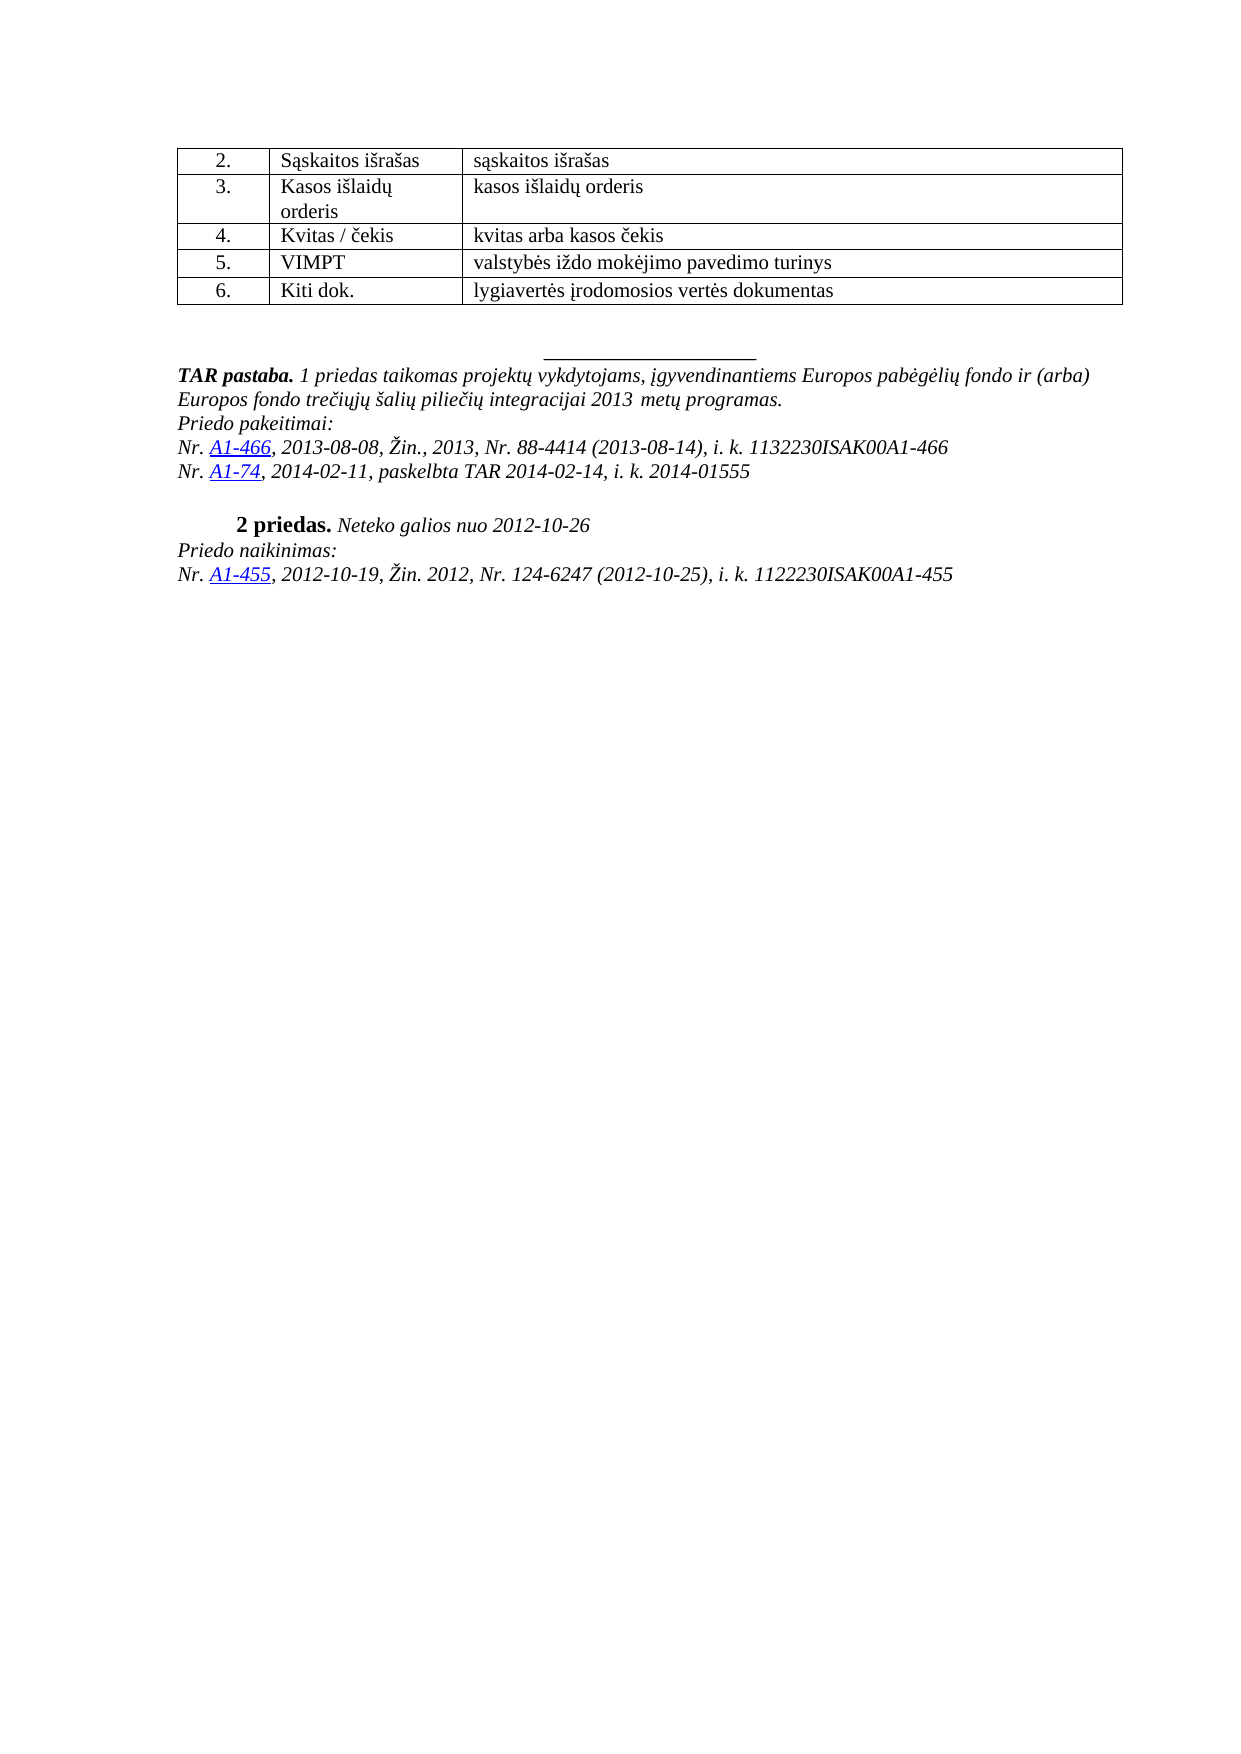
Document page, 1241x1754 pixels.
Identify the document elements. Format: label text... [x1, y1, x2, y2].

text TAR pastaba. 1 priedas taikomas projektų vykdytojams, įgyvendinantiems Europos pabėgėlių fondo ir (arba) Europos fondo trečiųjų šalių piliečių integracijai 2013 metų programas. [177, 362, 1122, 411]
table_cell VIMPT [270, 250, 462, 277]
table_cell kvitas arba kasos čekis [463, 224, 1122, 249]
text _________________ [177, 334, 1122, 362]
text 2 priedas. Neteko galios nuo 2012-10-26 [177, 512, 1122, 538]
table_cell sąskaitos išrašas [463, 149, 1122, 174]
table_cell lygiavertės įrodomosios vertės dokumentas [463, 278, 1122, 304]
table_cell valstybės iždo mokėjimo pavedimo turinys [463, 250, 1122, 277]
text Priedo naikinimas: [177, 538, 1122, 562]
text Nr. A1-74, 2014-02-11, paskelbta TAR 2014-02-14, i. k. 2014-01555 [177, 459, 1122, 483]
table_cell 3. [178, 175, 269, 223]
table_cell Kasos išlaidų orderis [270, 175, 462, 223]
table_cell 2. [178, 149, 269, 174]
table_cell Kvitas / čekis [270, 224, 462, 249]
table_cell 5. [178, 250, 269, 277]
text Nr. A1-466, 2013-08-08, Žin., 2013, Nr. 88-4414 (2013-08-14), i. k. 1132230ISAK00A1-466 [177, 435, 1122, 459]
table_cell kasos išlaidų orderis [463, 175, 1122, 223]
table_cell 6. [178, 278, 269, 304]
text Nr. A1-455, 2012-10-19, Žin. 2012, Nr. 124-6247 (2012-10-25), i. k. 1122230ISAK00A1-455 [177, 562, 1122, 586]
table_cell Sąskaitos išrašas [270, 149, 462, 174]
text Priedo pakeitimai: [177, 411, 1122, 435]
table_cell 4. [178, 224, 269, 249]
table_cell Kiti dok. [270, 278, 462, 304]
